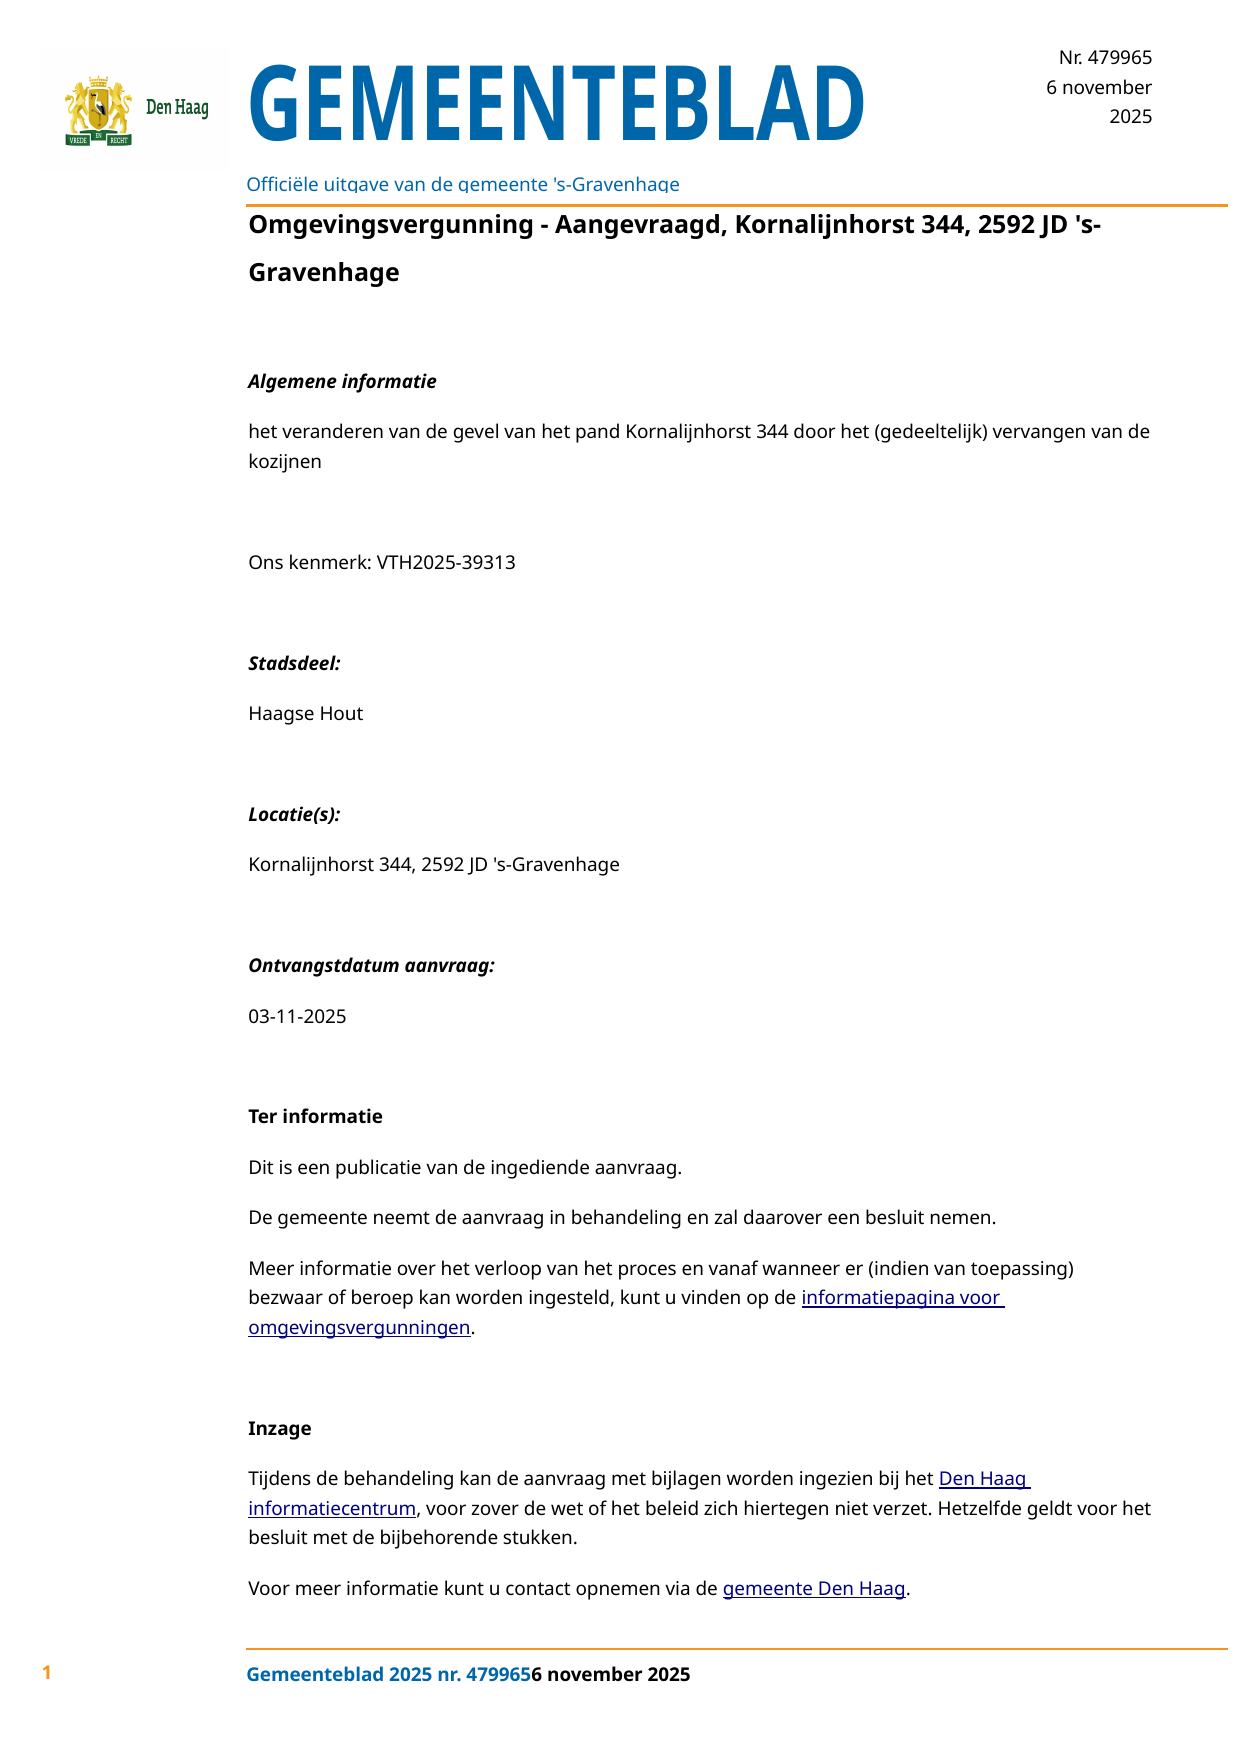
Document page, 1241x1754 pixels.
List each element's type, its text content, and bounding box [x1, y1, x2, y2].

text Ontvangstdatum aanvraag: [248, 952, 1152, 978]
text Tijdens de behandeling kan de aanvraag met bijlagen worden ingezien bij het Den Haag informatiecentrum, voor zover de wet of het beleid zich hiertegen niet verzet. Hetzelfde geldt voor het besluit met de bijbehorende stukken. [248, 1465, 1152, 1550]
text Stadsdeel: [248, 650, 1152, 676]
text Kornalijnhorst 344, 2592 JD 's-Gravenhage [248, 852, 1152, 877]
text De gemeente neemt de aanvraag in behandeling en zal daarover een besluit nemen. [248, 1204, 1152, 1230]
text Meer informatie over het verloop van het proces en vanaf wanneer er (indien van toepassing) bezwaar of beroep kan worden ingesteld, kunt u vinden op de informatiepagina voor omgevingsvergunningen. [248, 1255, 1152, 1340]
text Algemene informatie [248, 368, 1152, 394]
text het veranderen van de gevel van het pand Kornalijnhorst 344 door het (gedeeltelijk) vervangen van de kozijnen [248, 419, 1152, 474]
text Omgevingsvergunning - Aangevraagd, Kornalijnhorst 344, 2592 JD 's-Gravenhage [248, 207, 1152, 288]
picture [41, 47, 231, 172]
text Haagse Hout [248, 700, 1152, 726]
text 03-11-2025 [248, 1003, 1152, 1029]
text Ter informatie [248, 1104, 1152, 1129]
text Inzage [248, 1415, 1152, 1441]
text Ons kenmerk: VTH2025-39313 [248, 549, 1152, 575]
text Locatie(s): [248, 801, 1152, 827]
text Voor meer informatie kunt u contact opnemen via de gemeente Den Haag. [248, 1575, 1152, 1601]
text Dit is een publicatie van de ingediende aanvraag. [248, 1154, 1152, 1180]
